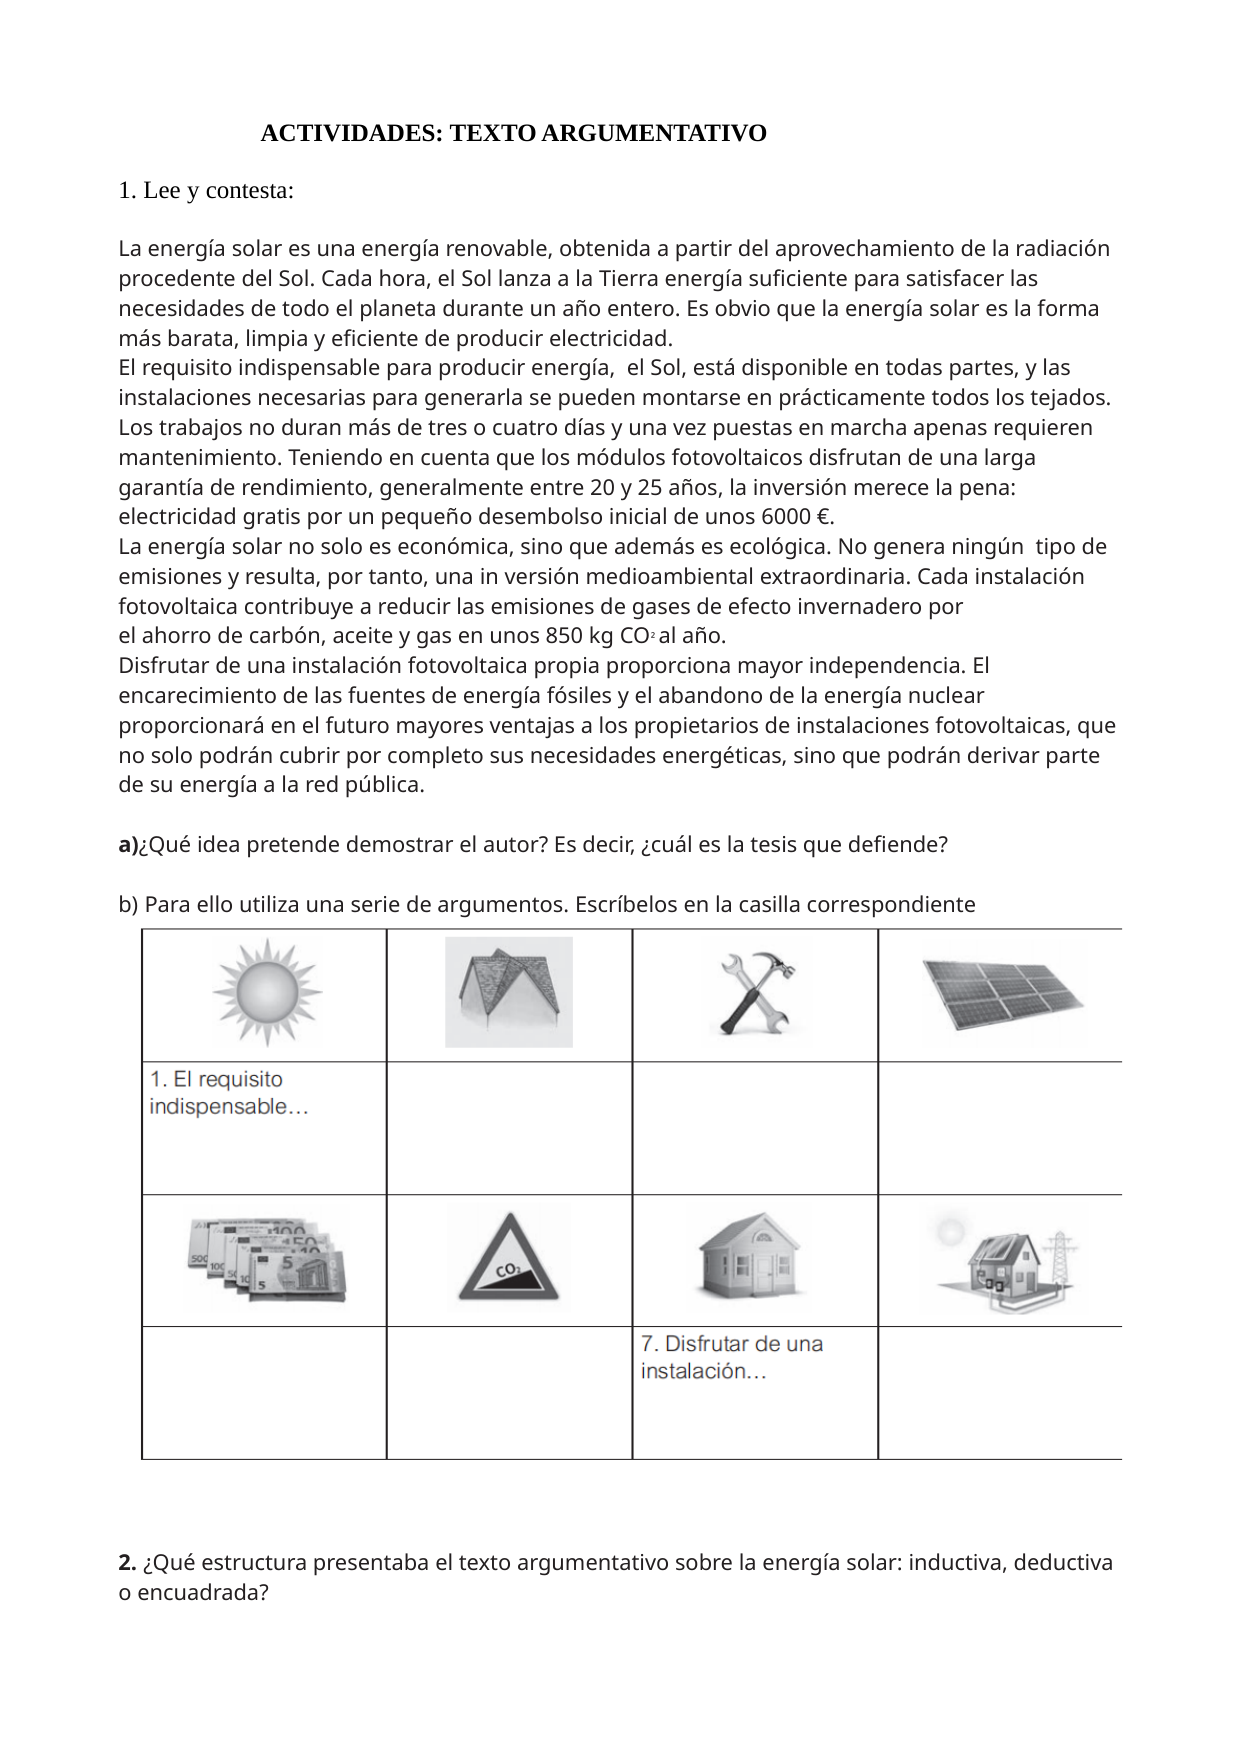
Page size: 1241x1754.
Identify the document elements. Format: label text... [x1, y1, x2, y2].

text a)¿Qué idea pretende demostrar el autor? Es decir, ¿cuál es la tesis que defiende? [118, 829, 1122, 859]
text b) Para ello utiliza una serie de argumentos. Escríbelos en la casilla correspondiente [118, 888, 1122, 918]
text Disfrutar de una instalación fotovoltaica propia proporciona mayor independencia. El encarecimiento de las fuentes de energía fósiles y el abandono de la energía nuclear proporcionará en el futuro mayores ventajas a los propietarios de instalaciones fotovoltaicas, que no solo podrán cubrir por completo sus necesidades energéticas, sino que podrán derivar parte de su energía a la red pública. [118, 650, 1122, 799]
text 2. ¿Qué estructura presentaba el texto argumentativo sobre la energía solar: inductiva, deductiva o encuadrada? [118, 1547, 1122, 1606]
text el ahorro de carbón, aceite y gas en unos 850 kg CO² al año. [118, 620, 1122, 650]
text ACTIVIDADES: TEXTO ARGUMENTATIVO [118, 118, 1122, 147]
text El requisito indispensable para producir energía, el Sol, está disponible en todas partes, y las instalaciones necesarias para generarla se pueden montarse en prácticamente todos los tejados. Los trabajos no duran más de tres o cuatro días y una vez puestas en marcha apenas requieren mantenimiento. Teniendo en cuenta que los módulos fotovoltaicos disfrutan de una larga garantía de rendimiento, generalmente entre 20 y 25 años, la inversión merece la pena: electricidad gratis por un pequeño desembolso inicial de unos 6000 €. [118, 352, 1122, 531]
text La energía solar es una energía renovable, obtenida a partir del aprovechamiento de la radiación procedente del Sol. Cada hora, el Sol lanza a la Tierra energía suficiente para satisfacer las necesidades de todo el planeta durante un año entero. Es obvio que la energía solar es la forma más barata, limpia y eficiente de producir electricidad. [118, 233, 1122, 352]
picture [118, 918, 1123, 1461]
text La energía solar no solo es económica, sino que además es ecológica. No genera ningún tipo de emisiones y resulta, por tanto, una in versión medioambiental extraordinaria. Cada instalación fotovoltaica contribuye a reducir las emisiones de gases de efecto invernadero por [118, 531, 1122, 620]
text 1. Lee y contesta: [118, 176, 1122, 204]
